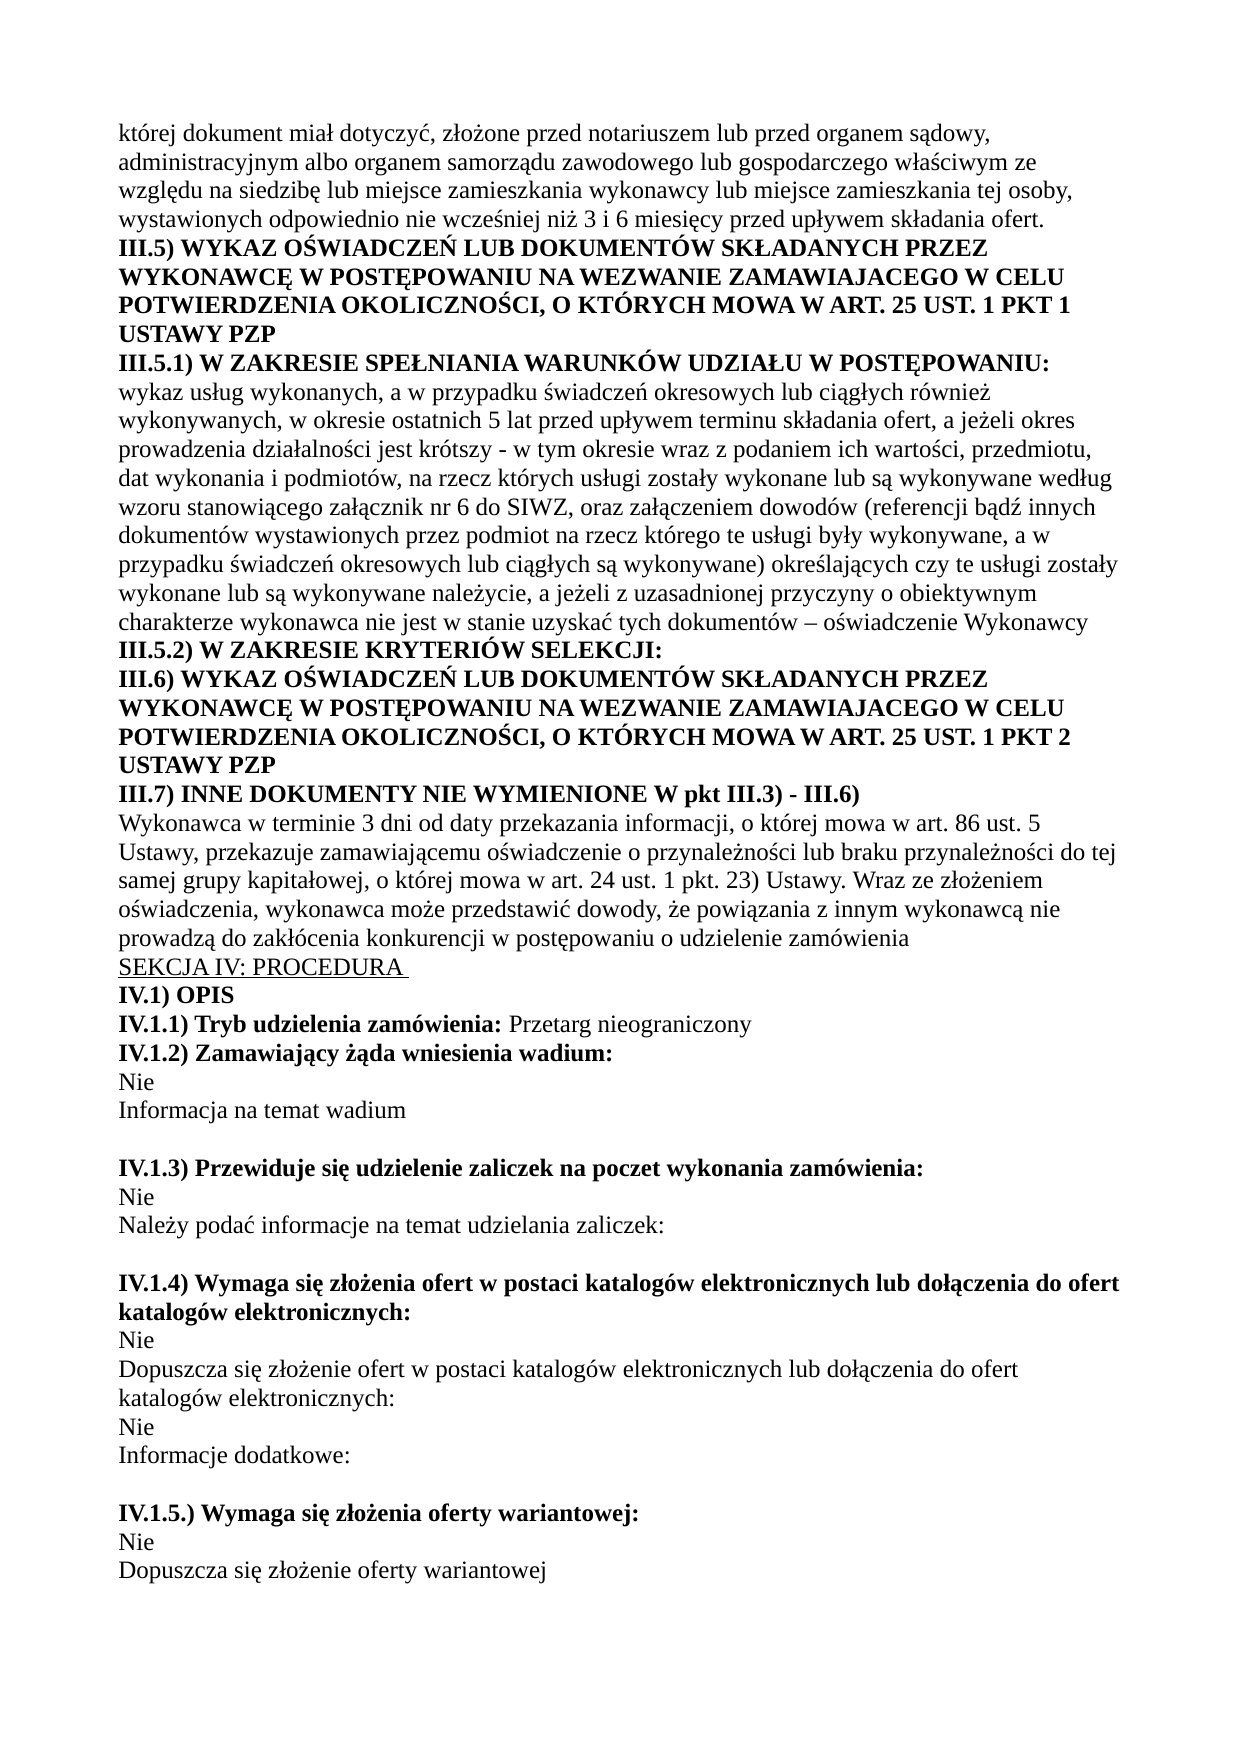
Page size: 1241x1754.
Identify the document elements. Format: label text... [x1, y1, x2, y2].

text której dokument miał dotyczyć, złożone przed notariuszem lub przed organem sądowy, administracyjnym albo organem samorządu zawodowego lub gospodarczego właściwym ze względu na siedzibę lub miejsce zamieszkania wykonawcy lub miejsce zamieszkania tej osoby, wystawionych odpowiednio nie wcześniej niż 3 i 6 miesięcy przed upływem składania ofert. [118, 118, 1122, 233]
text SEKCJA IV: PROCEDURA [118, 952, 1122, 981]
text III.5.1) W ZAKRESIE SPEŁNIANIA WARUNKÓW UDZIAŁU W POSTĘPOWANIU: wykaz usług wykonanych, a w przypadku świadczeń okresowych lub ciągłych również wykonywanych, w okresie ostatnich 5 lat przed upływem terminu składania ofert, a jeżeli okres prowadzenia działalności jest krótszy - w tym okresie wraz z podaniem ich wartości, przedmiotu, dat wykonania i podmiotów, na rzecz których usługi zostały wykonane lub są wykonywane według wzoru stanowiącego załącznik nr 6 do SIWZ, oraz załączeniem dowodów (referencji bądź innych dokumentów wystawionych przez podmiot na rzecz którego te usługi były wykonywane, a w przypadku świadczeń okresowych lub ciągłych są wykonywane) określających czy te usługi zostały wykonane lub są wykonywane należycie, a jeżeli z uzasadnionej przyczyny o obiektywnym charakterze wykonawca nie jest w stanie uzyskać tych dokumentów – oświadczenie Wykonawcy III.5.2) W ZAKRESIE KRYTERIÓW SELEKCJI: [118, 348, 1122, 664]
text Nie Dopuszcza się złożenie ofert w postaci katalogów elektronicznych lub dołączenia do ofert katalogów elektronicznych: Nie Informacje dodatkowe: [118, 1326, 1122, 1469]
text Wykonawca w terminie 3 dni od daty przekazania informacji, o której mowa w art. 86 ust. 5 Ustawy, przekazuje zamawiającemu oświadczenie o przynależności lub braku przynależności do tej samej grupy kapitałowej, o której mowa w art. 24 ust. 1 pkt. 23) Ustawy. Wraz ze złożeniem oświadczenia, wykonawca może przedstawić dowody, że powiązania z innym wykonawcą nie prowadzą do zakłócenia konkurencji w postępowaniu o udzielenie zamówienia [118, 808, 1122, 952]
text Nie Informacja na temat wadium [118, 1067, 1122, 1124]
text Nie Należy podać informacje na temat udzielania zaliczek: [118, 1182, 1122, 1239]
text IV.1.5.) Wymaga się złożenia oferty wariantowej: [118, 1469, 1122, 1527]
text IV.1.4) Wymaga się złożenia ofert w postaci katalogów elektronicznych lub dołączenia do ofert katalogów elektronicznych: [118, 1239, 1122, 1326]
text IV.1.3) Przewiduje się udzielenie zaliczek na poczet wykonania zamówienia: [118, 1124, 1122, 1182]
text III.5) WYKAZ OŚWIADCZEŃ LUB DOKUMENTÓW SKŁADANYCH PRZEZ WYKONAWCĘ W POSTĘPOWANIU NA WEZWANIE ZAMAWIAJACEGO W CELU POTWIERDZENIA OKOLICZNOŚCI, O KTÓRYCH MOWA W ART. 25 UST. 1 PKT 1 USTAWY PZP [118, 233, 1122, 348]
text Nie Dopuszcza się złożenie oferty wariantowej [118, 1527, 1122, 1584]
text III.6) WYKAZ OŚWIADCZEŃ LUB DOKUMENTÓW SKŁADANYCH PRZEZ WYKONAWCĘ W POSTĘPOWANIU NA WEZWANIE ZAMAWIAJACEGO W CELU POTWIERDZENIA OKOLICZNOŚCI, O KTÓRYCH MOWA W ART. 25 UST. 1 PKT 2 USTAWY PZP [118, 664, 1122, 779]
text IV.1) OPIS IV.1.1) Tryb udzielenia zamówienia: Przetarg nieograniczony IV.1.2) Zamawiający żąda wniesienia wadium: [118, 981, 1122, 1067]
text III.7) INNE DOKUMENTY NIE WYMIENIONE W pkt III.3) - III.6) [118, 779, 1122, 808]
